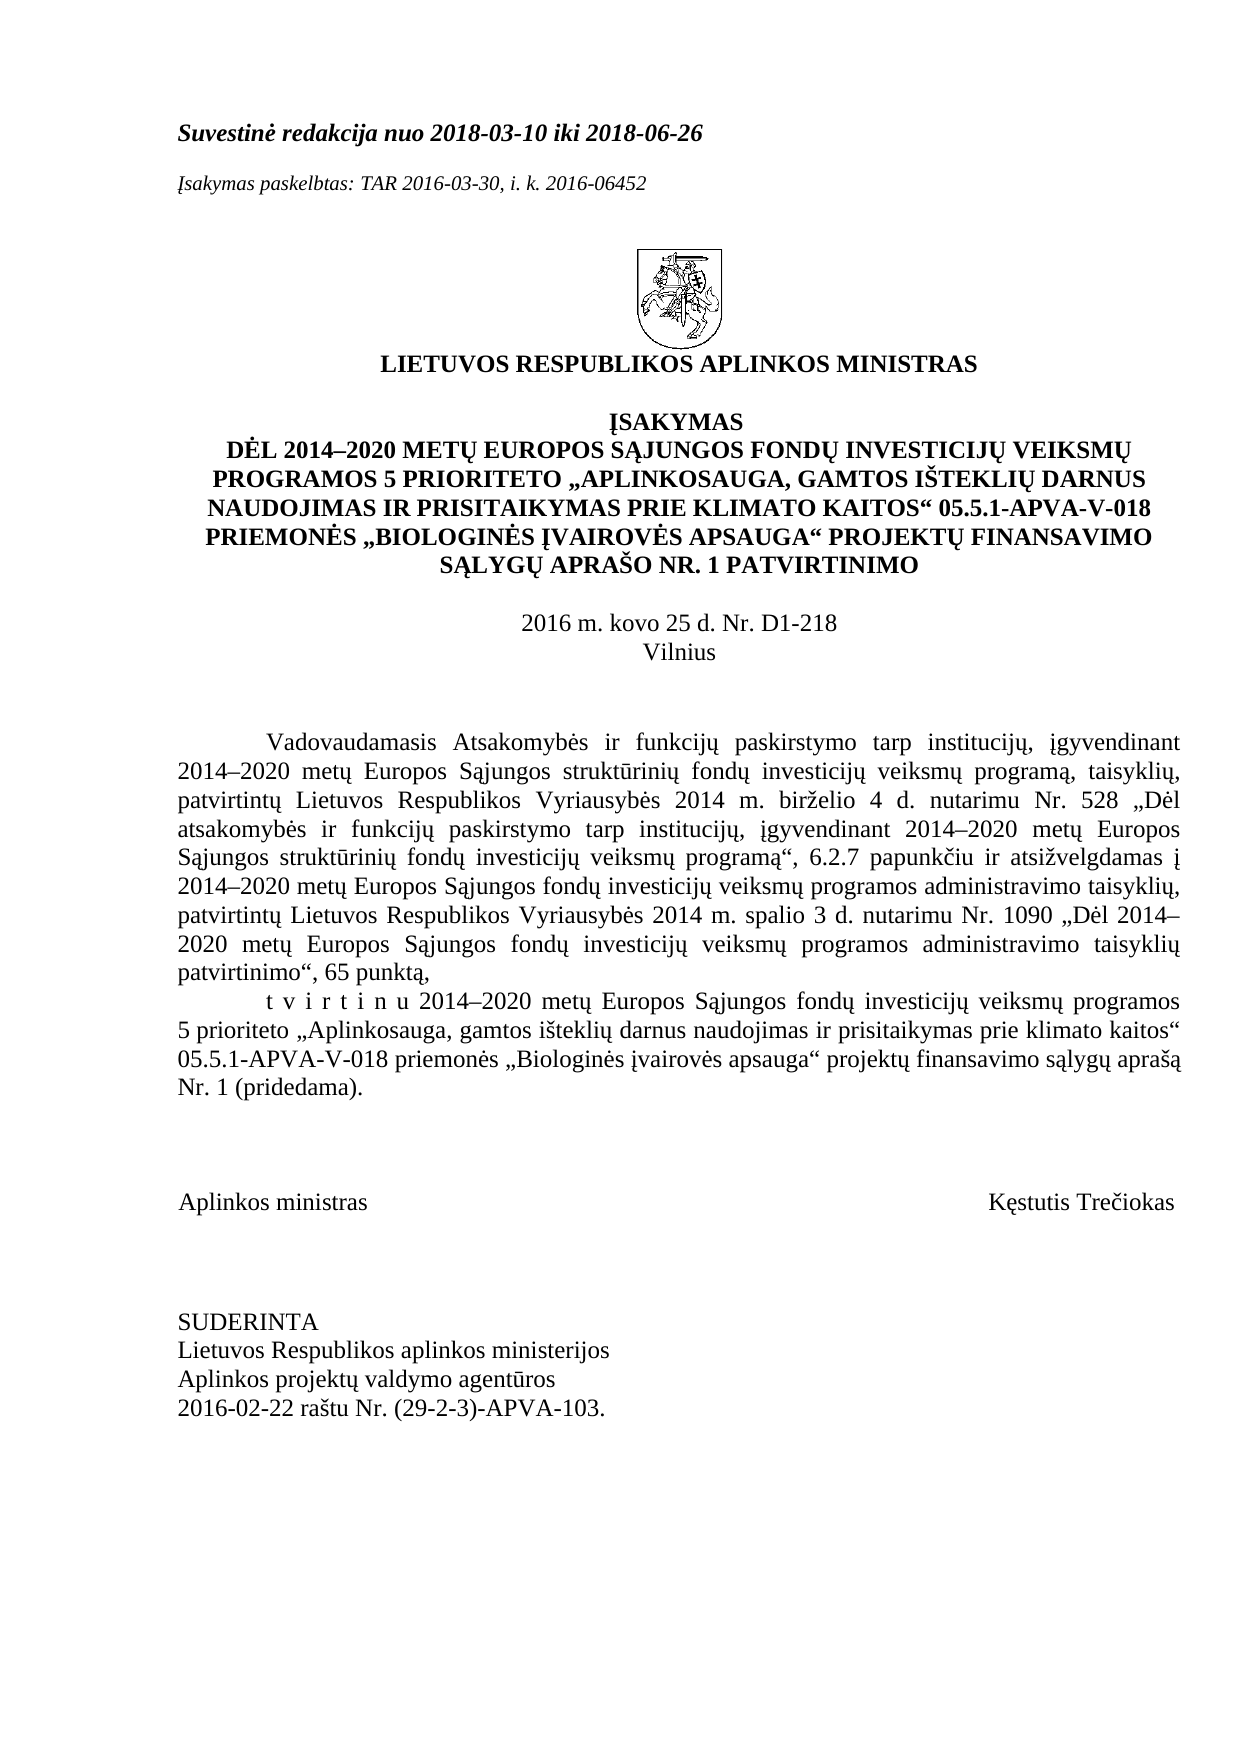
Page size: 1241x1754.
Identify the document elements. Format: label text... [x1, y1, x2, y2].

text t v i r t i n u 2014–2020 metų Europos Sąjungos fondų investicijų veiksmų programos 5 prioriteto „Aplinkosauga, gamtos išteklių darnus naudojimas ir prisitaikymas prie klimato kaitos“ 05.5.1-APVA-V-018 priemonės „Biologinės įvairovės apsauga“ projektų finansavimo sąlygų aprašą Nr. 1 (pridedama). [177, 986, 1181, 1101]
text 2016-02-22 raštu Nr. (29-2-3)-APVA-103. [177, 1393, 1181, 1422]
text Aplinkos ministras Kęstutis Trečiokas [178, 1187, 1178, 1216]
text Aplinkos projektų valdymo agentūros [177, 1364, 1181, 1393]
text SUDERINTA [177, 1307, 1181, 1335]
text DĖL 2014–2020 METŲ EUROPOS SĄJUNGOS FONDŲ INVESTICIJŲ VEIKSMŲ PROGRAMOS 5 prioriteto „Aplinkosauga, gamtos išteklių darnus naudojimas ir prisitaikymas prie klimato kaitos“ 05.5.1-APVA-V-018 PRIEMONĖS „BIOLOGINĖS ĮVAIROVĖS APSAUGA“ PROJEKTŲ FINANSAVIMO SĄLYGŲ APRAŠo NR. 1 patvirtinimo [177, 436, 1181, 579]
text LIETUVOS RESPUBLIKOS APLINKOS MINISTRAS [177, 349, 1181, 407]
text 2016 m. kovo 25 d. Nr. D1-218 [177, 608, 1181, 637]
text Vadovaudamasis Atsakomybės ir funkcijų paskirstymo tarp institucijų, įgyvendinant 2014–2020 metų Europos Sąjungos struktūrinių fondų investicijų veiksmų programą, taisyklių, patvirtintų Lietuvos Respublikos Vyriausybės 2014 m. birželio 4 d. nutarimu Nr. 528 „Dėl atsakomybės ir funkcijų paskirstymo tarp institucijų, įgyvendinant 2014–2020 metų Europos Sąjungos struktūrinių fondų investicijų veiksmų programą“, 6.2.7 papunkčiu ir atsižvelgdamas į 2014–2020 metų Europos Sąjungos fondų investicijų veiksmų programos administravimo taisyklių, patvirtintų Lietuvos Respublikos Vyriausybės 2014 m. spalio 3 d. nutarimu Nr. 1090 „Dėl 2014–2020 metų Europos Sąjungos fondų investicijų veiksmų programos administravimo taisyklių patvirtinimo“, 65 punktą, [177, 727, 1181, 986]
text Lietuvos Respublikos aplinkos ministerijos [177, 1335, 1181, 1364]
text Vilnius [177, 637, 1181, 666]
text Suvestinė redakcija nuo 2018-03-10 iki 2018-06-26 [177, 118, 1181, 147]
text Įsakymas paskelbtas: TAR 2016-03-30, i. k. 2016-06452 [177, 171, 1181, 195]
text ĮSAKYMAS [177, 407, 1181, 436]
